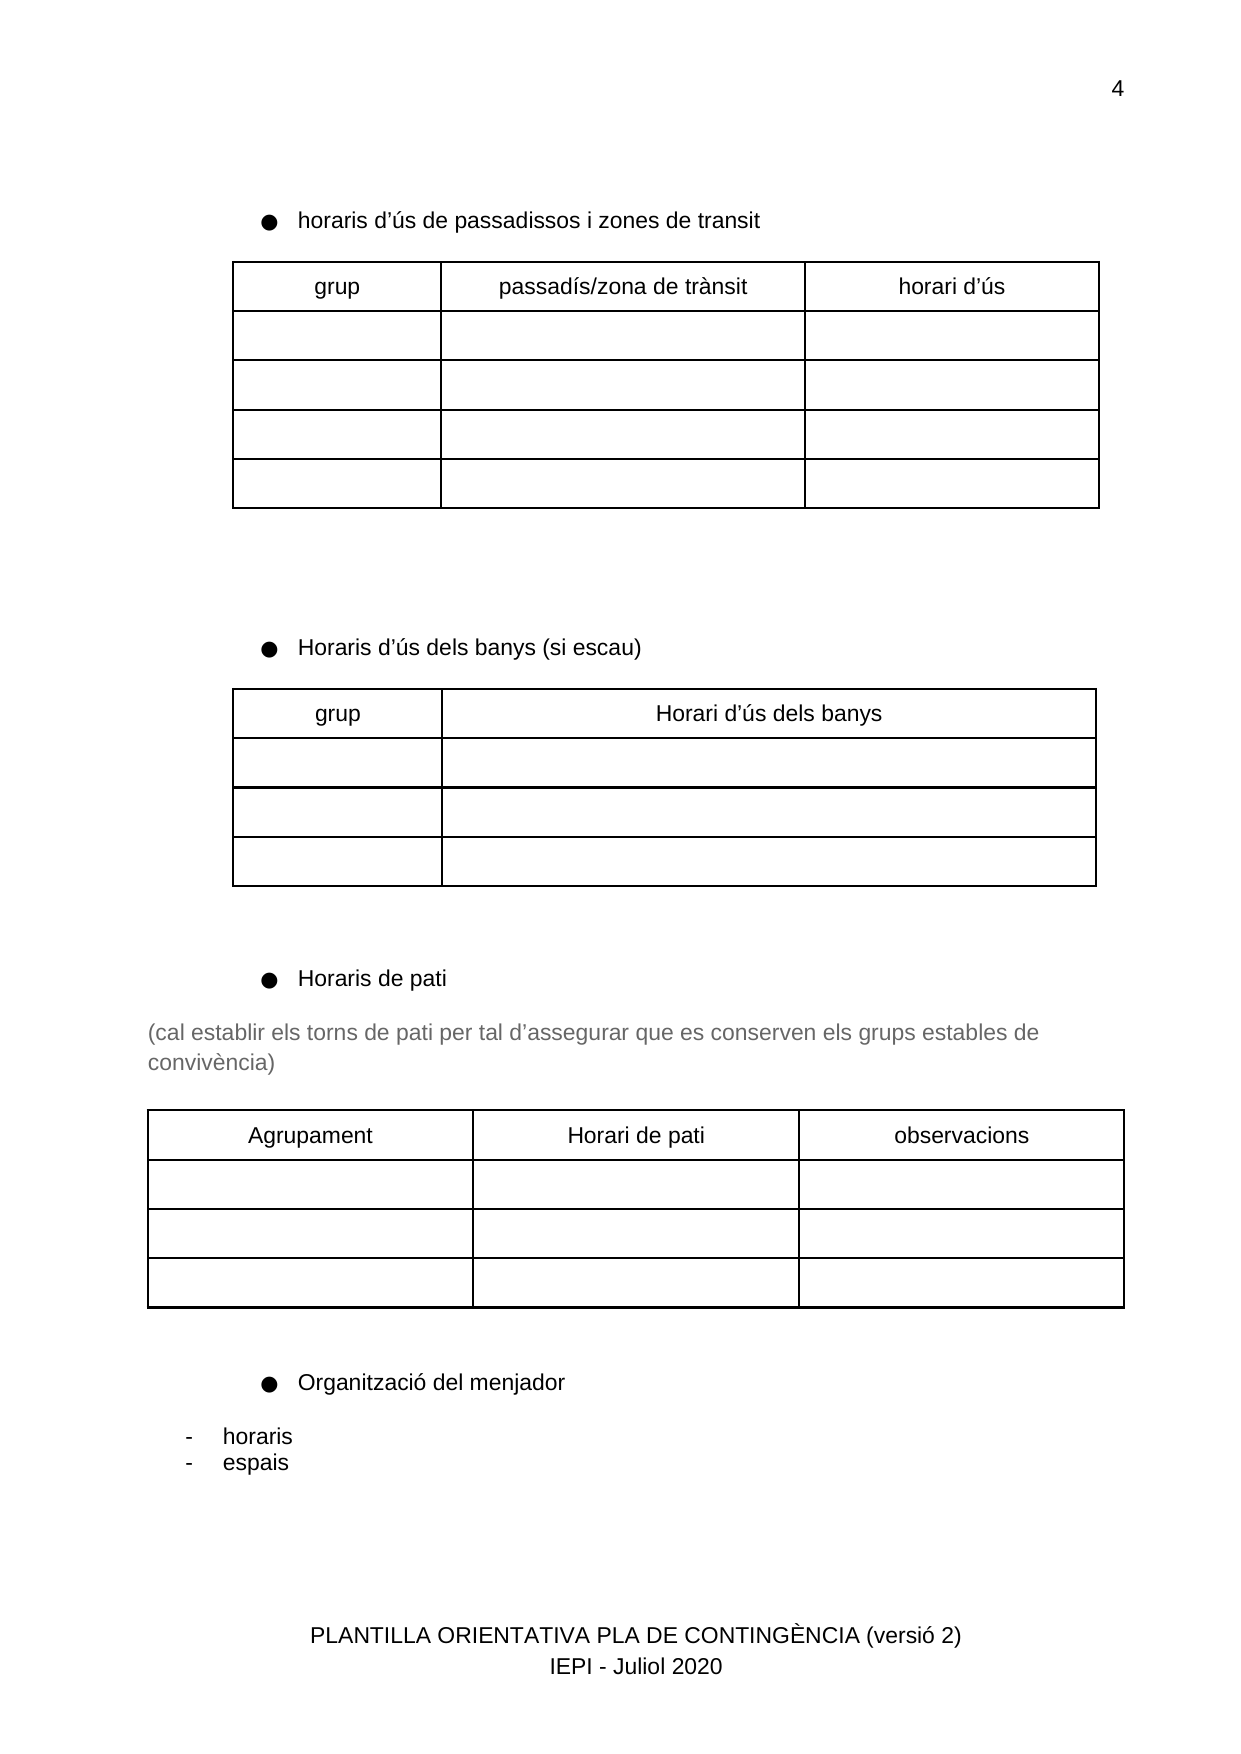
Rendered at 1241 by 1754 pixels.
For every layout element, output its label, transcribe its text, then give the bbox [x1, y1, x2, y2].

table_cell [806, 361, 1098, 408]
table_cell [800, 1259, 1123, 1306]
table_cell [806, 312, 1098, 359]
list Horaris d’ús dels banys (si escau) [260, 624, 1124, 667]
table_cell [474, 1259, 798, 1306]
table_cell [234, 460, 440, 507]
table_cell [149, 1161, 472, 1208]
table_cell [800, 1161, 1123, 1208]
table_cell [474, 1161, 798, 1208]
list espais [185, 1449, 1124, 1476]
table_cell [806, 411, 1098, 458]
table_cell [149, 1210, 472, 1257]
table_cell [442, 411, 804, 458]
list horaris d’ús de passadissos i zones de transit [260, 197, 1124, 240]
table_cell [443, 789, 1095, 836]
table_cell [149, 1259, 472, 1306]
table_cell [234, 312, 440, 359]
table_cell [442, 361, 804, 408]
table_header Horari d’ús dels banys [443, 690, 1095, 737]
table_cell [234, 411, 440, 458]
table_cell [474, 1210, 798, 1257]
table_cell [443, 838, 1095, 885]
text (cal establir els torns de pati per tal d’assegurar que es conserven els grups estables de convivència) [148, 1019, 1124, 1075]
table_header Horari de pati [474, 1111, 798, 1158]
table_header grup [234, 690, 441, 737]
list Horaris de pati [260, 955, 1124, 998]
table_header observacions [800, 1111, 1123, 1158]
table_header grup [234, 263, 440, 310]
table_cell [234, 739, 441, 786]
table_cell [443, 739, 1095, 786]
table_cell [234, 789, 441, 836]
table_header passadís/zona de trànsit [442, 263, 804, 310]
table_cell [442, 312, 804, 359]
table_cell [234, 361, 440, 408]
table_cell [806, 460, 1098, 507]
table_header Agrupament [149, 1111, 472, 1158]
table_cell [234, 838, 441, 885]
table_header horari d’ús [806, 263, 1098, 310]
list Organització del menjador [260, 1359, 1124, 1402]
list horaris [185, 1423, 1124, 1449]
table_cell [800, 1210, 1123, 1257]
table_cell [442, 460, 804, 507]
